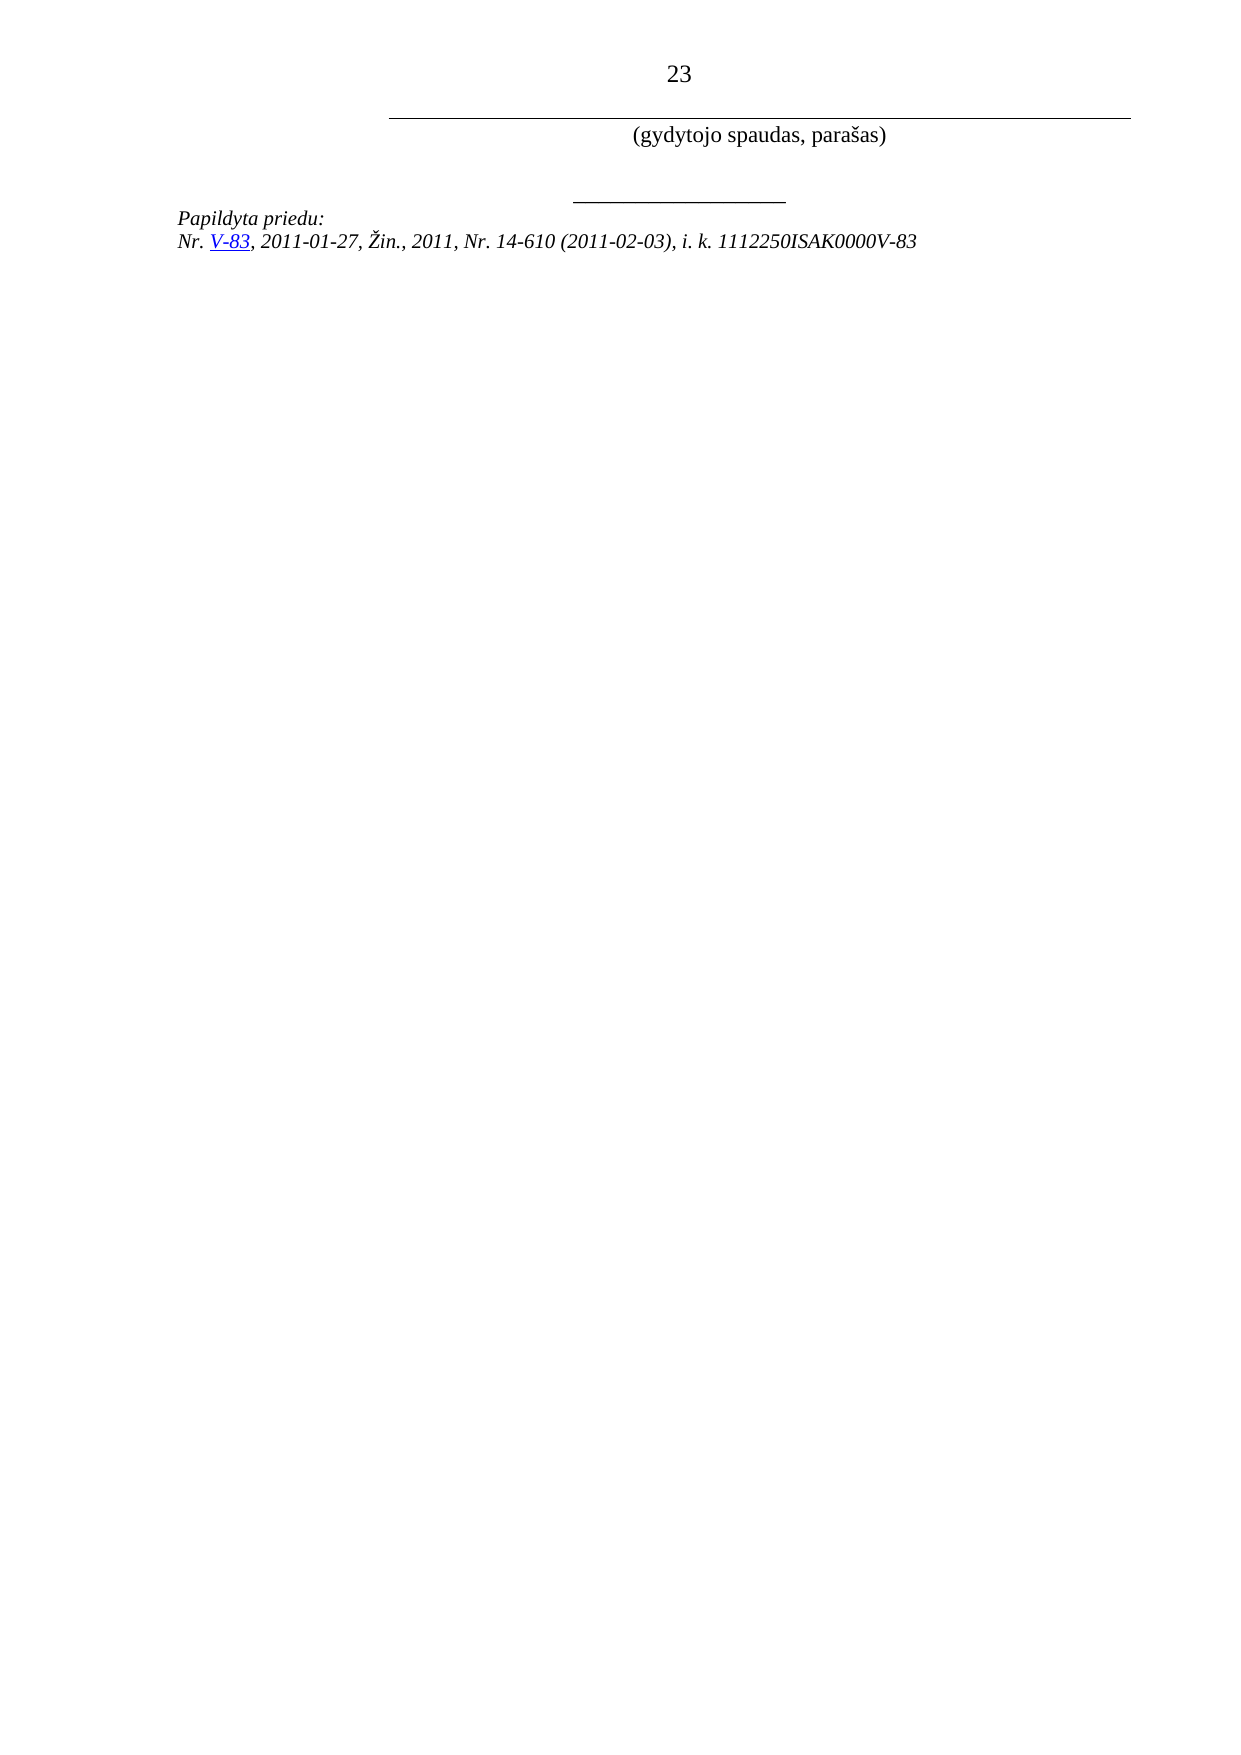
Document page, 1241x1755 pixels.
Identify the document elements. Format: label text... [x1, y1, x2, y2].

table_cell (gydytojo spaudas, parašas) [389, 119, 1131, 148]
text Nr. V-83, 2011-01-27, Žin., 2011, Nr. 14-610 (2011-02-03), i. k. 1112250ISAK0000V-83 [177, 229, 1181, 253]
text _________________ [177, 177, 1181, 205]
table_cell [187, 118, 388, 148]
text Papildyta priedu: [177, 205, 1181, 229]
